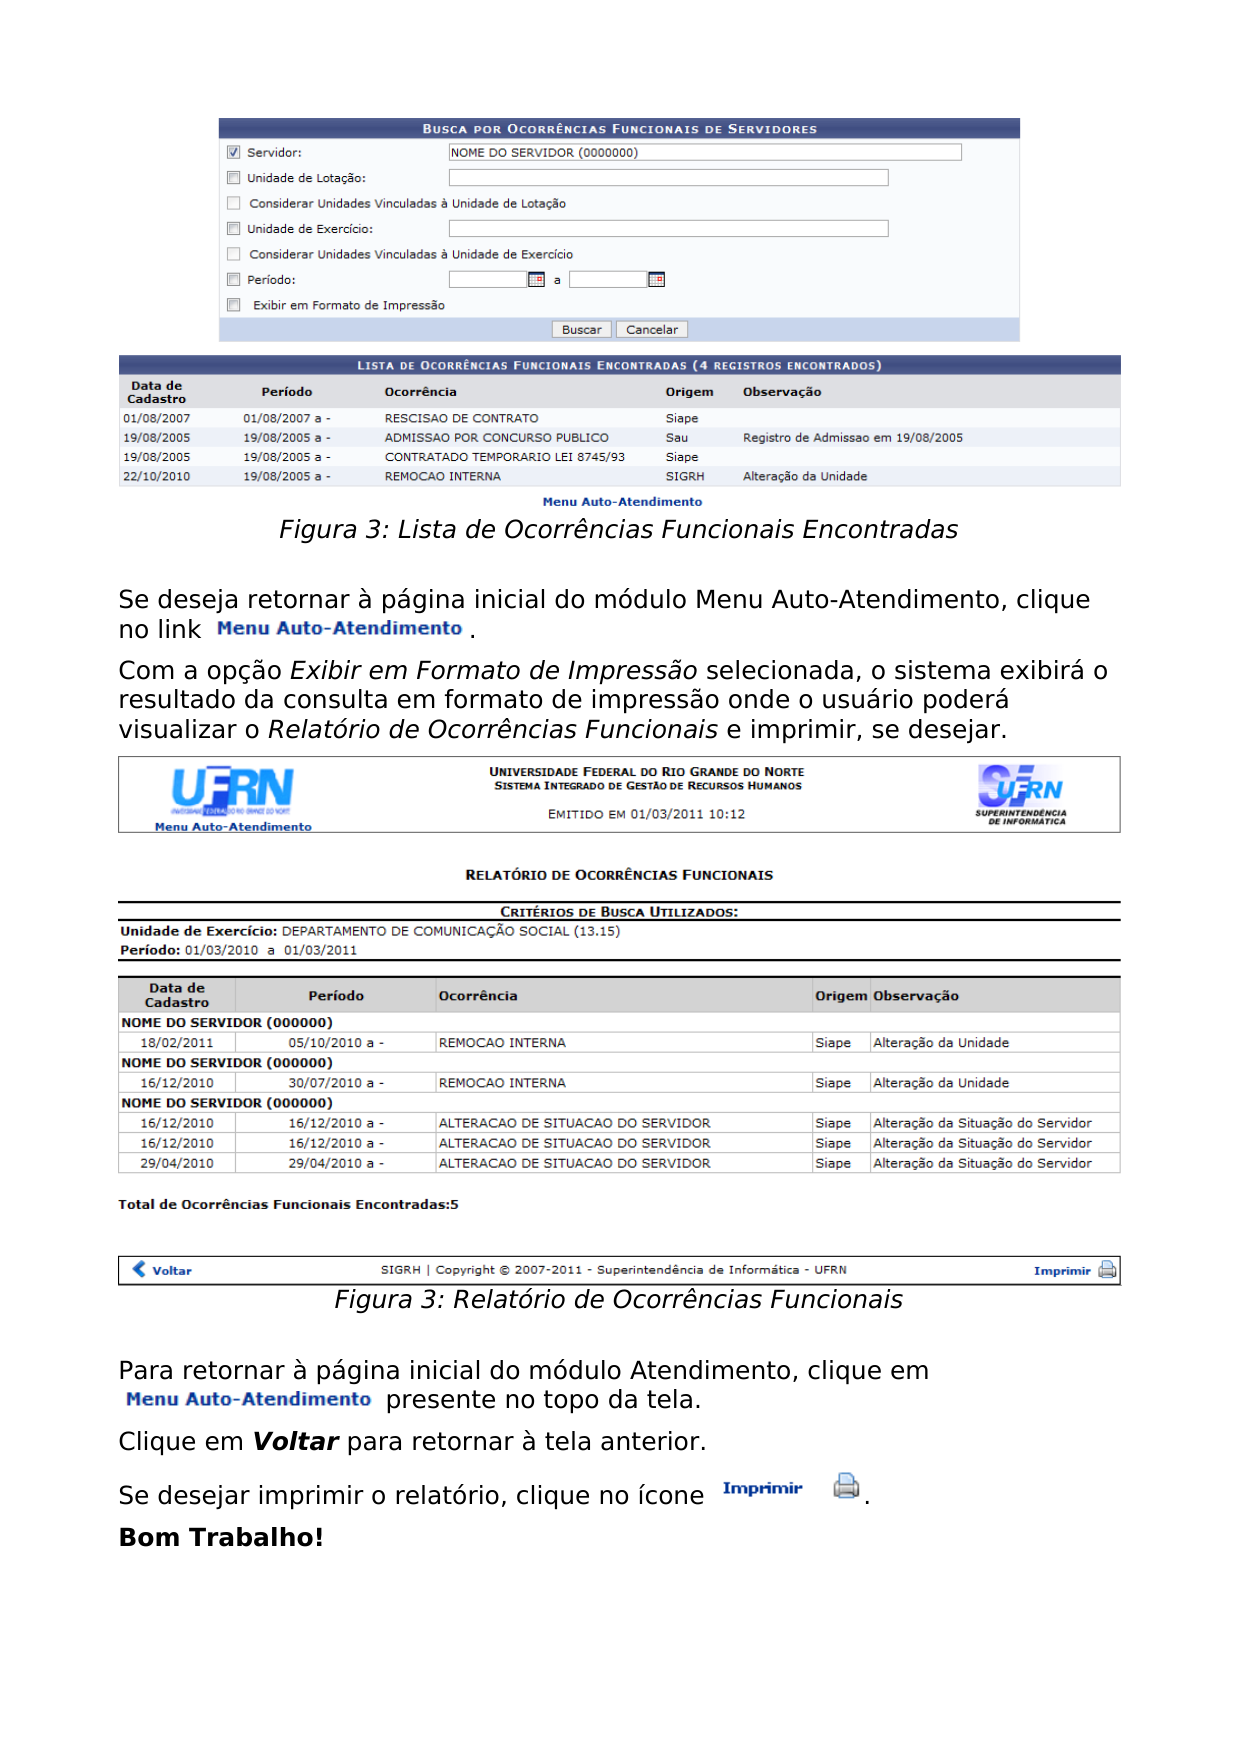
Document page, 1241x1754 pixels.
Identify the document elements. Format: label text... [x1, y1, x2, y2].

text Se desejar imprimir o relatório, clique no ícone . [118, 1468, 1122, 1510]
text Com a opção Exibir em Formato de Impressão selecionada, o sistema exibirá o resultado da consulta em formato de impressão onde o usuário poderá visualizar o Relatório de Ocorrências Funcionais e imprimir, se desejar. [118, 656, 1122, 744]
text Bom Trabalho! [118, 1523, 1122, 1552]
picture [209, 620, 469, 638]
picture [118, 1391, 378, 1409]
text Figura 3: Lista de Ocorrências Funcionais Encontradas [118, 515, 1122, 544]
picture [118, 118, 1123, 515]
picture [118, 756, 1123, 1286]
text Se deseja retornar à página inicial do módulo Menu Auto-Atendimento, clique no link . [118, 586, 1122, 644]
text Figura 3: Relatório de Ocorrências Funcionais [118, 1286, 1122, 1314]
picture [713, 1468, 863, 1505]
text Para retornar à página inicial do módulo Atendimento, clique em presente no topo da tela. [118, 1356, 1122, 1414]
text Clique em Voltar para retornar à tela anterior. [118, 1427, 1122, 1456]
